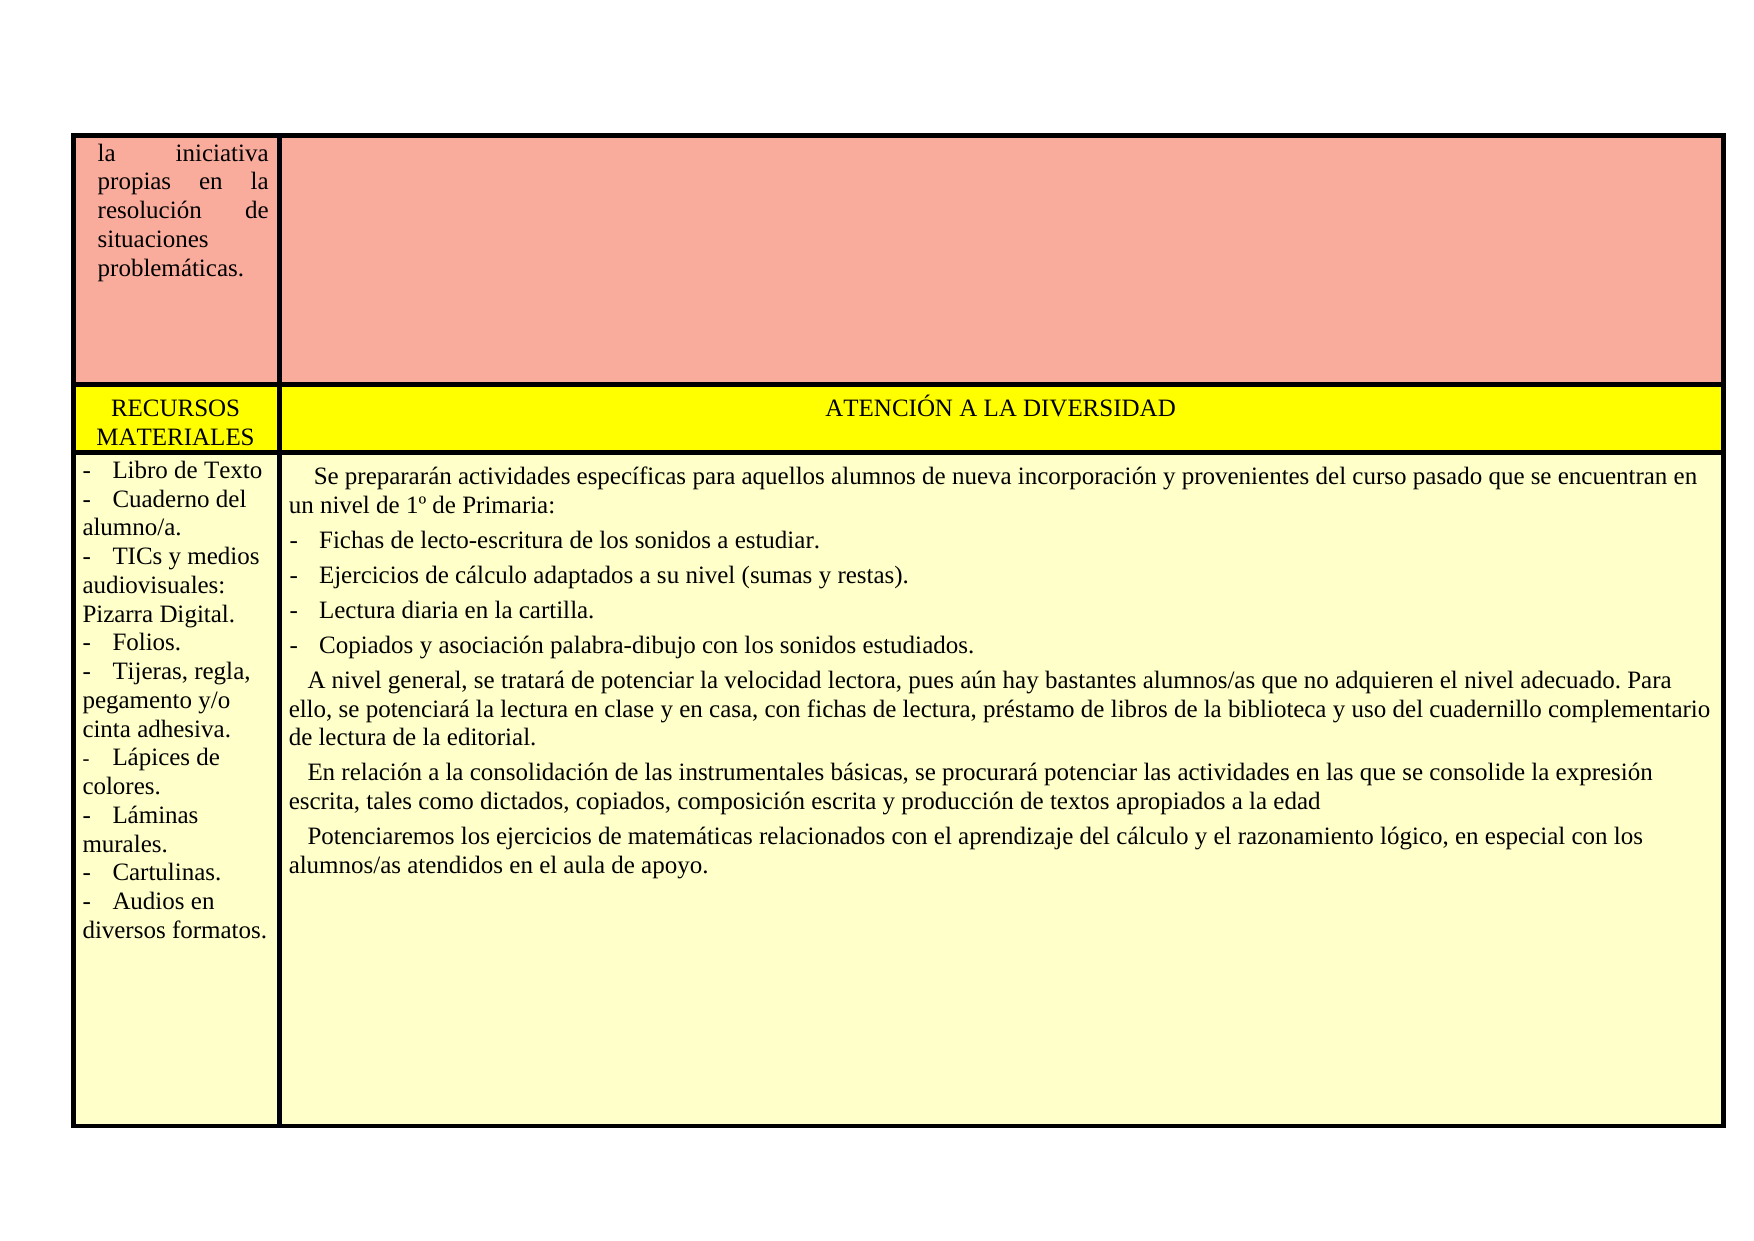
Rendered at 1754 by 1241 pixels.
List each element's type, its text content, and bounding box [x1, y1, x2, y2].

table_cell Se prepararán actividades específicas para aquellos alumnos de nueva incorporación y provenientes del curso pasado que se encuentran en un nivel de 1º de Primaria: Fichas de lecto-escritura de los sonidos a estudiar. Ejercicios de cálculo adaptados a su nivel (sumas y restas). Lectura diaria en la cartilla. Copiados y asociación palabra-dibujo con los sonidos estudiados. A nivel general, se tratará de potenciar la velocidad lectora, pues aún hay bastantes alumnos/as que no adquieren el nivel adecuado. Para ello, se potenciará la lectura en clase y en casa, con fichas de lectura, préstamo de libros de la biblioteca y uso del cuadernillo complementario de lectura de la editorial. En relación a la consolidación de las instrumentales básicas, se procurará potenciar las actividades en las que se consolide la expresión escrita, tales como dictados, copiados, composición escrita y producción de textos apropiados a la edad Potenciaremos los ejercicios de matemáticas relacionados con el aprendizaje del cálculo y el razonamiento lógico, en especial con los alumnos/as atendidos en el aula de apoyo. [282, 455, 1721, 1124]
table_cell Partir del nivel de desarrollo del alumno/a. Adaptación al nivel heterogéneo del grupo-clase. Desarrollar aprendizajes significativos, autónomos, activos y participativos. Potenciar la participación y motivación del alumnado. Favorecer las relaciones humanas. Uso de las TICs como elemento facilitador. Potenciación de la lectura en todas las actividades. Implicación y colaboración de las familias en la elaboración de determinadas tareas y supervisión de las mismas. Observación e interpretación de los fenómenos naturales del entorno próximo. Fomento de la creatividad y de la iniciativa propias en la resolución de situaciones problemáticas. [76, 138, 277, 382]
table_cell Se construirá un reloj analógico a partir de materiales de uso cotidiano y/o reciclados en colaboración con las familias. [282, 138, 1721, 382]
table_cell ATENCIÓN A LA DIVERSIDAD [282, 387, 1721, 450]
table_cell RECURSOS MATERIALES [76, 387, 277, 450]
table_cell Libro de Texto Cuaderno del alumno/a. TICs y medios audiovisuales: Pizarra Digital. Folios. Tijeras, regla, pegamento y/o cinta adhesiva. Lápices de colores. Láminas murales. Cartulinas. Audios en diversos formatos. [76, 455, 277, 1124]
